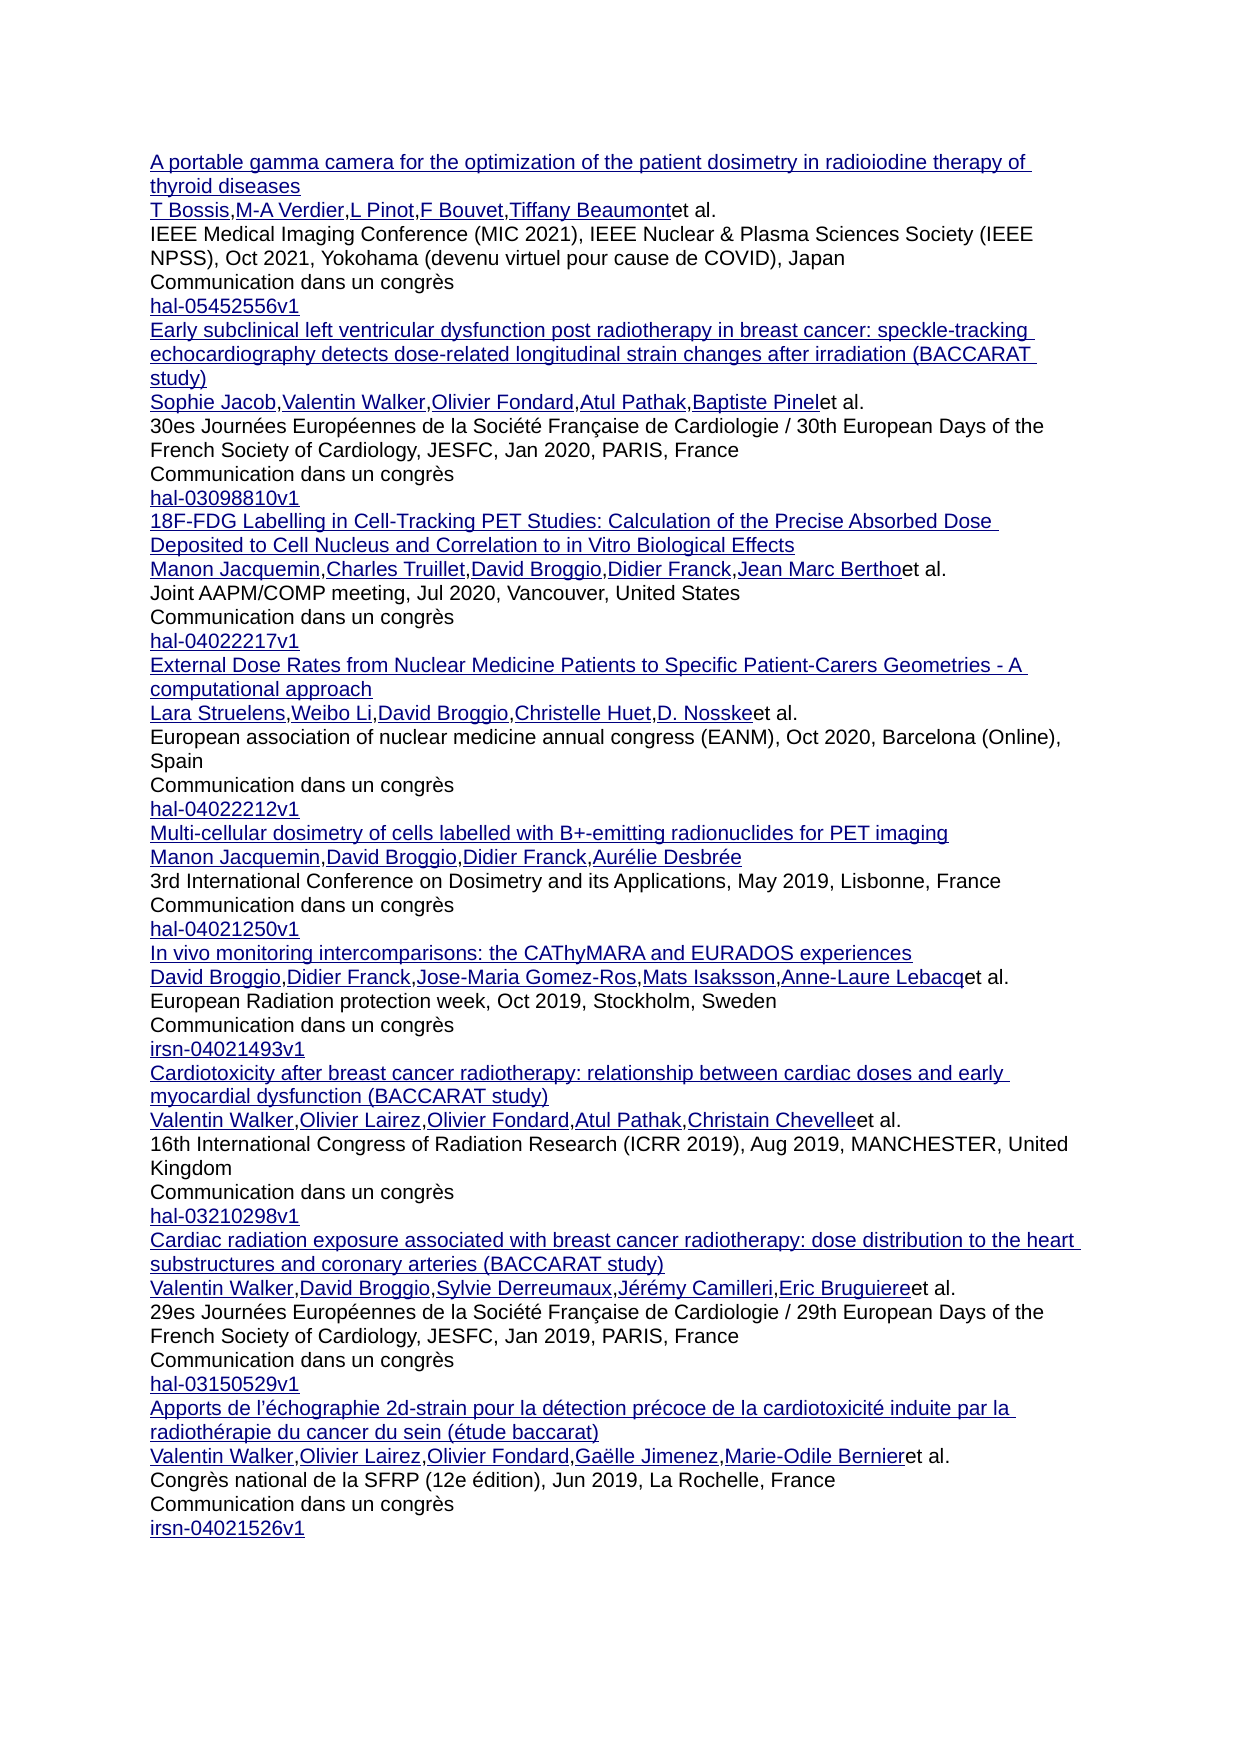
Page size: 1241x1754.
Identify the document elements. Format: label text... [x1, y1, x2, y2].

table_cell A portable gamma camera for the optimization of the patient dosimetry in radioiodine therapy of thyroid diseases T Bossis,M-A Verdier,L Pinot,F Bouvet,Tiffany Beaumontet al. IEEE Medical Imaging Conference (MIC 2021), IEEE Nuclear & Plasma Sciences Society (IEEE NPSS), Oct 2021, Yokohama (devenu virtuel pour cause de COVID), Japan Communication dans un congrès hal-05452556v1 [150, 150, 1090, 318]
table_cell In vivo monitoring intercomparisons: the CAThyMARA and EURADOS experiences David Broggio,Didier Franck,Jose-Maria Gomez-Ros,Mats Isaksson,Anne-Laure Lebacqet al. European Radiation protection week, Oct 2019, Stockholm, Sweden Communication dans un congrès irsn-04021493v1 [150, 941, 1090, 1060]
table_cell Cardiotoxicity after breast cancer radiotherapy: relationship between cardiac doses and early myocardial dysfunction (BACCARAT study) Valentin Walker,Olivier Lairez,Olivier Fondard,Atul Pathak,Christain Chevelleet al. 16th International Congress of Radiation Research (ICRR 2019), Aug 2019, MANCHESTER, United Kingdom Communication dans un congrès hal-03210298v1 [150, 1060, 1090, 1228]
table_cell 18F-FDG Labelling in Cell-Tracking PET Studies: Calculation of the Precise Absorbed Dose Deposited to Cell Nucleus and Correlation to in Vitro Biological Effects Manon Jacquemin,Charles Truillet,David Broggio,Didier Franck,Jean Marc Berthoet al. Joint AAPM/COMP meeting, Jul 2020, Vancouver, United States Communication dans un congrès hal-04022217v1 [150, 509, 1090, 653]
table_cell Multi-cellular dosimetry of cells labelled with B+-emitting radionuclides for PET imaging Manon Jacquemin,David Broggio,Didier Franck,Aurélie Desbrée 3rd International Conference on Dosimetry and its Applications, May 2019, Lisbonne, France Communication dans un congrès hal-04021250v1 [150, 821, 1090, 941]
table_cell Early subclinical left ventricular dysfunction post radiotherapy in breast cancer: speckle-tracking echocardiography detects dose-related longitudinal strain changes after irradiation (BACCARAT study) Sophie Jacob,Valentin Walker,Olivier Fondard,Atul Pathak,Baptiste Pinelet al. 30es Journées Européennes de la Société Française de Cardiologie / 30th European Days of the French Society of Cardiology, JESFC, Jan 2020, PARIS, France Communication dans un congrès hal-03098810v1 [150, 318, 1090, 509]
table_cell Cardiac radiation exposure associated with breast cancer radiotherapy: dose distribution to the heart substructures and coronary arteries (BACCARAT study) Valentin Walker,David Broggio,Sylvie Derreumaux,Jérémy Camilleri,Eric Bruguiereet al. 29es Journées Européennes de la Société Française de Cardiologie / 29th European Days of the French Society of Cardiology, JESFC, Jan 2019, PARIS, France Communication dans un congrès hal-03150529v1 [150, 1228, 1090, 1396]
table_cell Apports de l’échographie 2d-strain pour la détection précoce de la cardiotoxicité induite par la radiothérapie du cancer du sein (étude baccarat) Valentin Walker,Olivier Lairez,Olivier Fondard,Gaëlle Jimenez,Marie-Odile Bernieret al. Congrès national de la SFRP (12e édition), Jun 2019, La Rochelle, France Communication dans un congrès irsn-04021526v1 [150, 1396, 1090, 1539]
table_cell External Dose Rates from Nuclear Medicine Patients to Specific Patient-Carers Geometries - A computational approach Lara Struelens,Weibo Li,David Broggio,Christelle Huet,D. Nosskeet al. European association of nuclear medicine annual congress (EANM), Oct 2020, Barcelona (Online), Spain Communication dans un congrès hal-04022212v1 [150, 653, 1090, 821]
